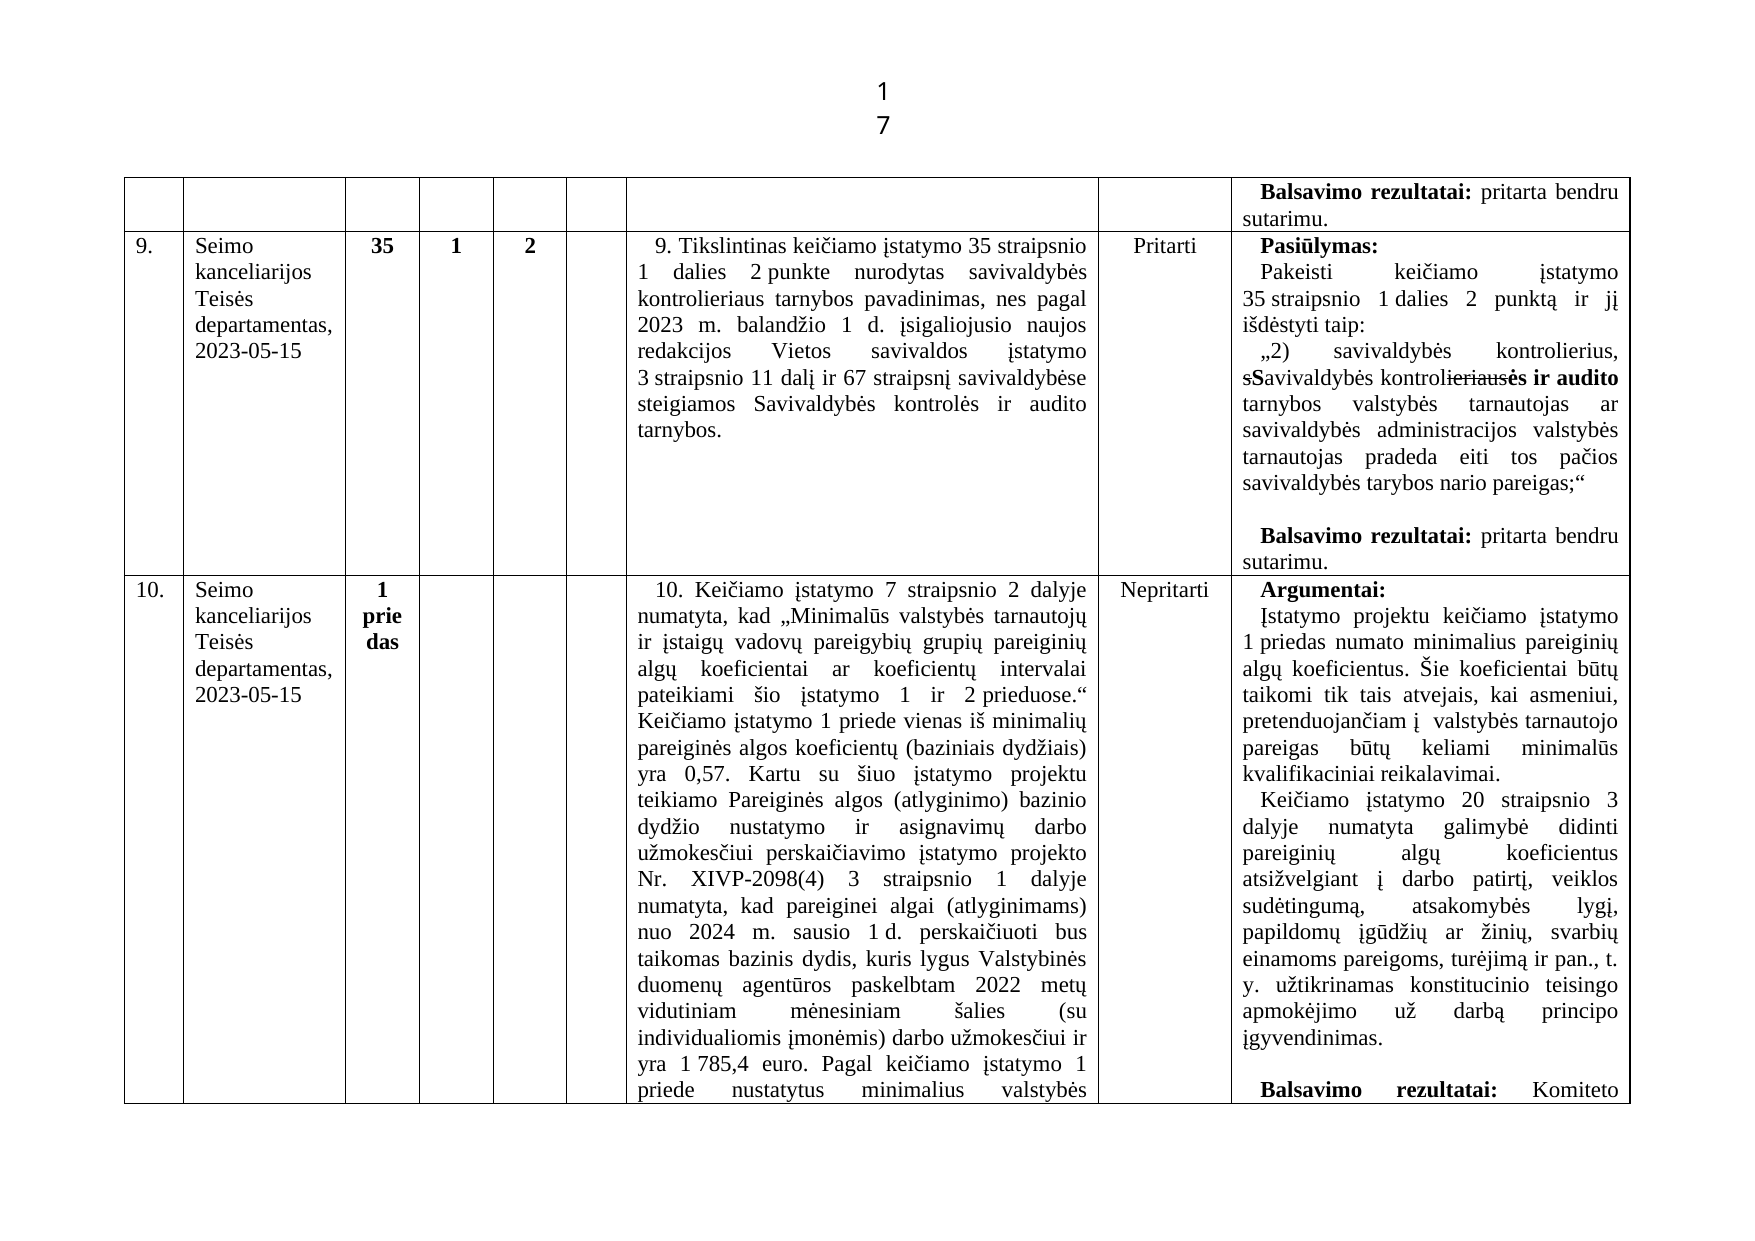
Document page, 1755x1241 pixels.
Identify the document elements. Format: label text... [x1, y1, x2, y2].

table_cell 2 [494, 232, 566, 574]
table_cell [184, 178, 345, 231]
table_cell 1 priedas [346, 576, 419, 1103]
table_cell [567, 232, 626, 574]
table_cell [627, 178, 1098, 231]
table_cell 35 [346, 232, 419, 574]
table_cell Seimo kanceliarijos Teisės departamentas, 2023-05-15 [184, 576, 345, 1103]
table_cell 10. Keičiamo įstatymo 7 straipsnio 2 dalyje numatyta, kad „Minimalūs valstybės tarnautojų ir įstaigų vadovų pareigybių grupių pareiginių algų koeficientai ar koeficientų intervalai pateikiami šio įstatymo 1 ir 2 prieduose.“ Keičiamo įstatymo 1 priede vienas iš minimalių pareiginės algos koeficientų (baziniais dydžiais) yra 0,57. Kartu su šiuo įstatymo projektu teikiamo Pareiginės algos (atlyginimo) bazinio dydžio nustatymo ir asignavimų darbo užmokesčiui perskaičiavimo įstatymo projekto Nr. XIVP-2098(4) 3 straipsnio 1 dalyje numatyta, kad pareiginei algai (atlyginimams) nuo 2024 m. sausio 1 d. perskaičiuoti bus taikomas bazinis dydis, kuris lygus Valstybinės duomenų agentūros paskelbtam 2022 metų vidutiniam mėnesiniam šalies (su individualiomis įmonėmis) darbo užmokesčiui ir yra 1 785,4 euro. Pagal keičiamo įstatymo 1 priede nustatytus minimalius valstybės [627, 576, 1098, 1103]
table_cell [346, 178, 419, 231]
table_cell [567, 178, 626, 231]
table_cell [494, 576, 566, 1103]
table_cell Pritarti [1099, 232, 1231, 574]
table_cell Balsavimo rezultatai: pritarta bendru sutarimu. [1232, 178, 1629, 231]
table_cell Pasiūlymas: Pakeisti keičiamo įstatymo 35 straipsnio 1 dalies 2 punktą ir jį išdėstyti taip: „2) savivaldybės kontrolierius, sSavivaldybės kontrolieriausės ir audito tarnybos valstybės tarnautojas ar savivaldybės administracijos valstybės tarnautojas pradeda eiti tos pačios savivaldybės tarybos nario pareigas;“ Balsavimo rezultatai: pritarta bendru sutarimu. [1232, 232, 1629, 574]
table_cell [125, 178, 183, 231]
table_cell [420, 576, 493, 1103]
table_cell Seimo kanceliarijos Teisės departamentas, 2023-05-15 [184, 232, 345, 574]
table_cell [494, 178, 566, 231]
table_cell [567, 576, 626, 1103]
table_cell Argumentai: Įstatymo projektu keičiamo įstatymo 1 priedas numato minimalius pareiginių algų koeficientus. Šie koeficientai būtų taikomi tik tais atvejais, kai asmeniui, pretenduojančiam į valstybės tarnautojo pareigas būtų keliami minimalūs kvalifikaciniai reikalavimai. Keičiamo įstatymo 20 straipsnio 3 dalyje numatyta galimybė didinti pareiginių algų koeficientus atsižvelgiant į darbo patirtį, veiklos sudėtingumą, atsakomybės lygį, papildomų įgūdžių ar žinių, svarbių einamoms pareigoms, turėjimą ir pan., t. y. užtikrinamas konstitucinio teisingo apmokėjimo už darbą principo įgyvendinimas. Balsavimo rezultatai: Komiteto [1232, 576, 1629, 1103]
table_cell [420, 178, 493, 231]
table_cell Nepritarti [1099, 576, 1231, 1103]
table_cell 1 [420, 232, 493, 574]
table_cell [1099, 178, 1231, 231]
table_cell 9. Tikslintinas keičiamo įstatymo 35 straipsnio 1 dalies 2 punkte nurodytas savivaldybės kontrolieriaus tarnybos pavadinimas, nes pagal 2023 m. balandžio 1 d. įsigaliojusio naujos redakcijos Vietos savivaldos įstatymo 3 straipsnio 11 dalį ir 67 straipsnį savivaldybėse steigiamos Savivaldybės kontrolės ir audito tarnybos. [627, 232, 1098, 574]
table_cell 9. [125, 232, 183, 574]
table_cell 10. [125, 576, 183, 1103]
